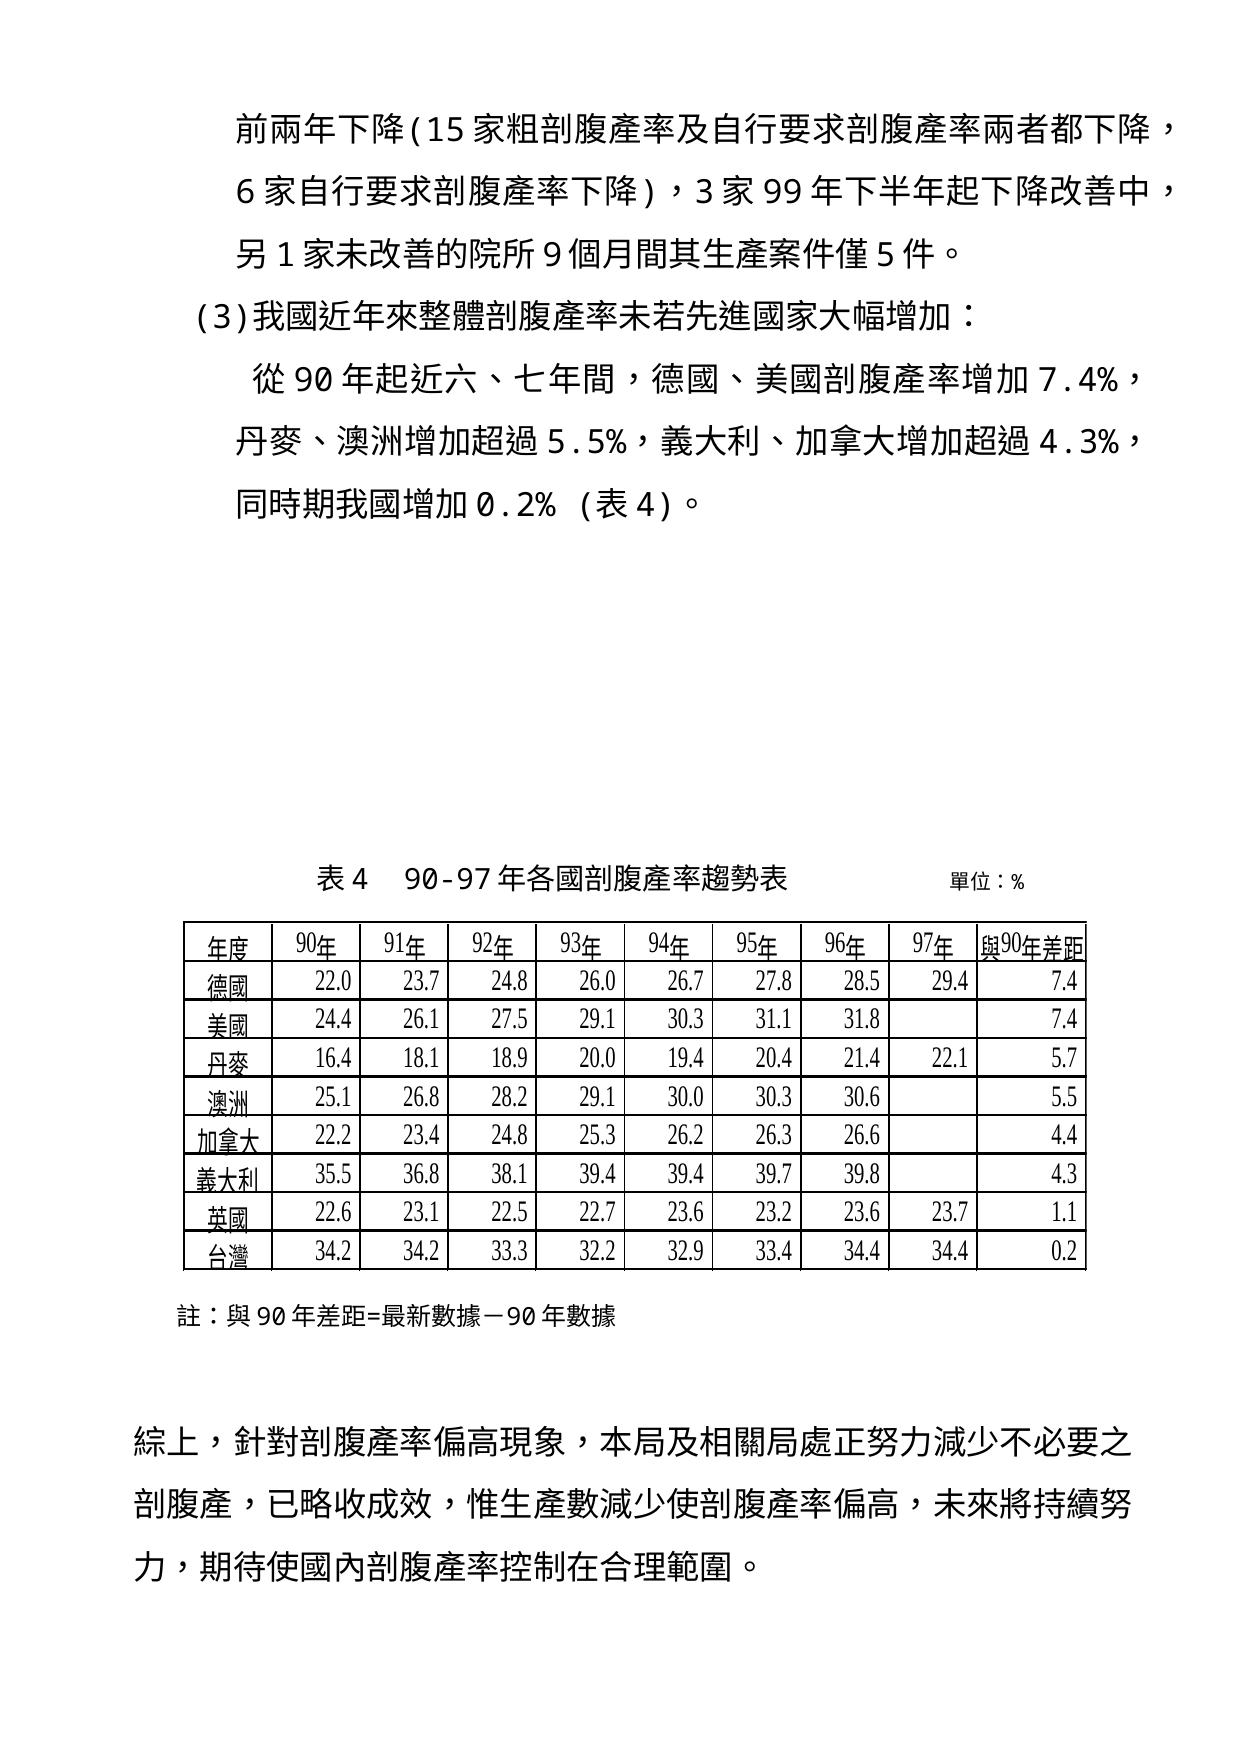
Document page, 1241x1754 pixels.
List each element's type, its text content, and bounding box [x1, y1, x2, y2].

text 25家院所有24家有改善，其中21家99年1-9月剖腹產率較前兩年下降(15家粗剖腹產率及自行要求剖腹產率兩者都下降，6家自行要求剖腹產率下降)，3家99年下半年起下降改善中，另1家未改善的院所9個月間其生產案件僅5件。 [235, 85, 1152, 273]
text 綜上，針對剖腹產率偏高現象，本局及相關局處正努力減少不必要之剖腹產，已略收成效，惟生產數減少使剖腹產率偏高，未來將持續努力，期待使國內剖腹產率控制在合理範圍。 [133, 1398, 1152, 1585]
text 從90年起近六、七年間，德國、美國剖腹產率增加7.4%，丹麥、澳洲增加超過5.5%，義大利、加拿大增加超過4.3%，同時期我國增加0.2% (表4)。 [235, 335, 1152, 523]
text (3)我國近年來整體剖腹產率未若先進國家大幅增加： [192, 273, 1152, 335]
text 表4 90-97年各國剖腹產率趨勢表 單位：% [89, 835, 1181, 898]
text 註：與90年差距=最新數據－90年數據 [89, 1273, 1181, 1335]
